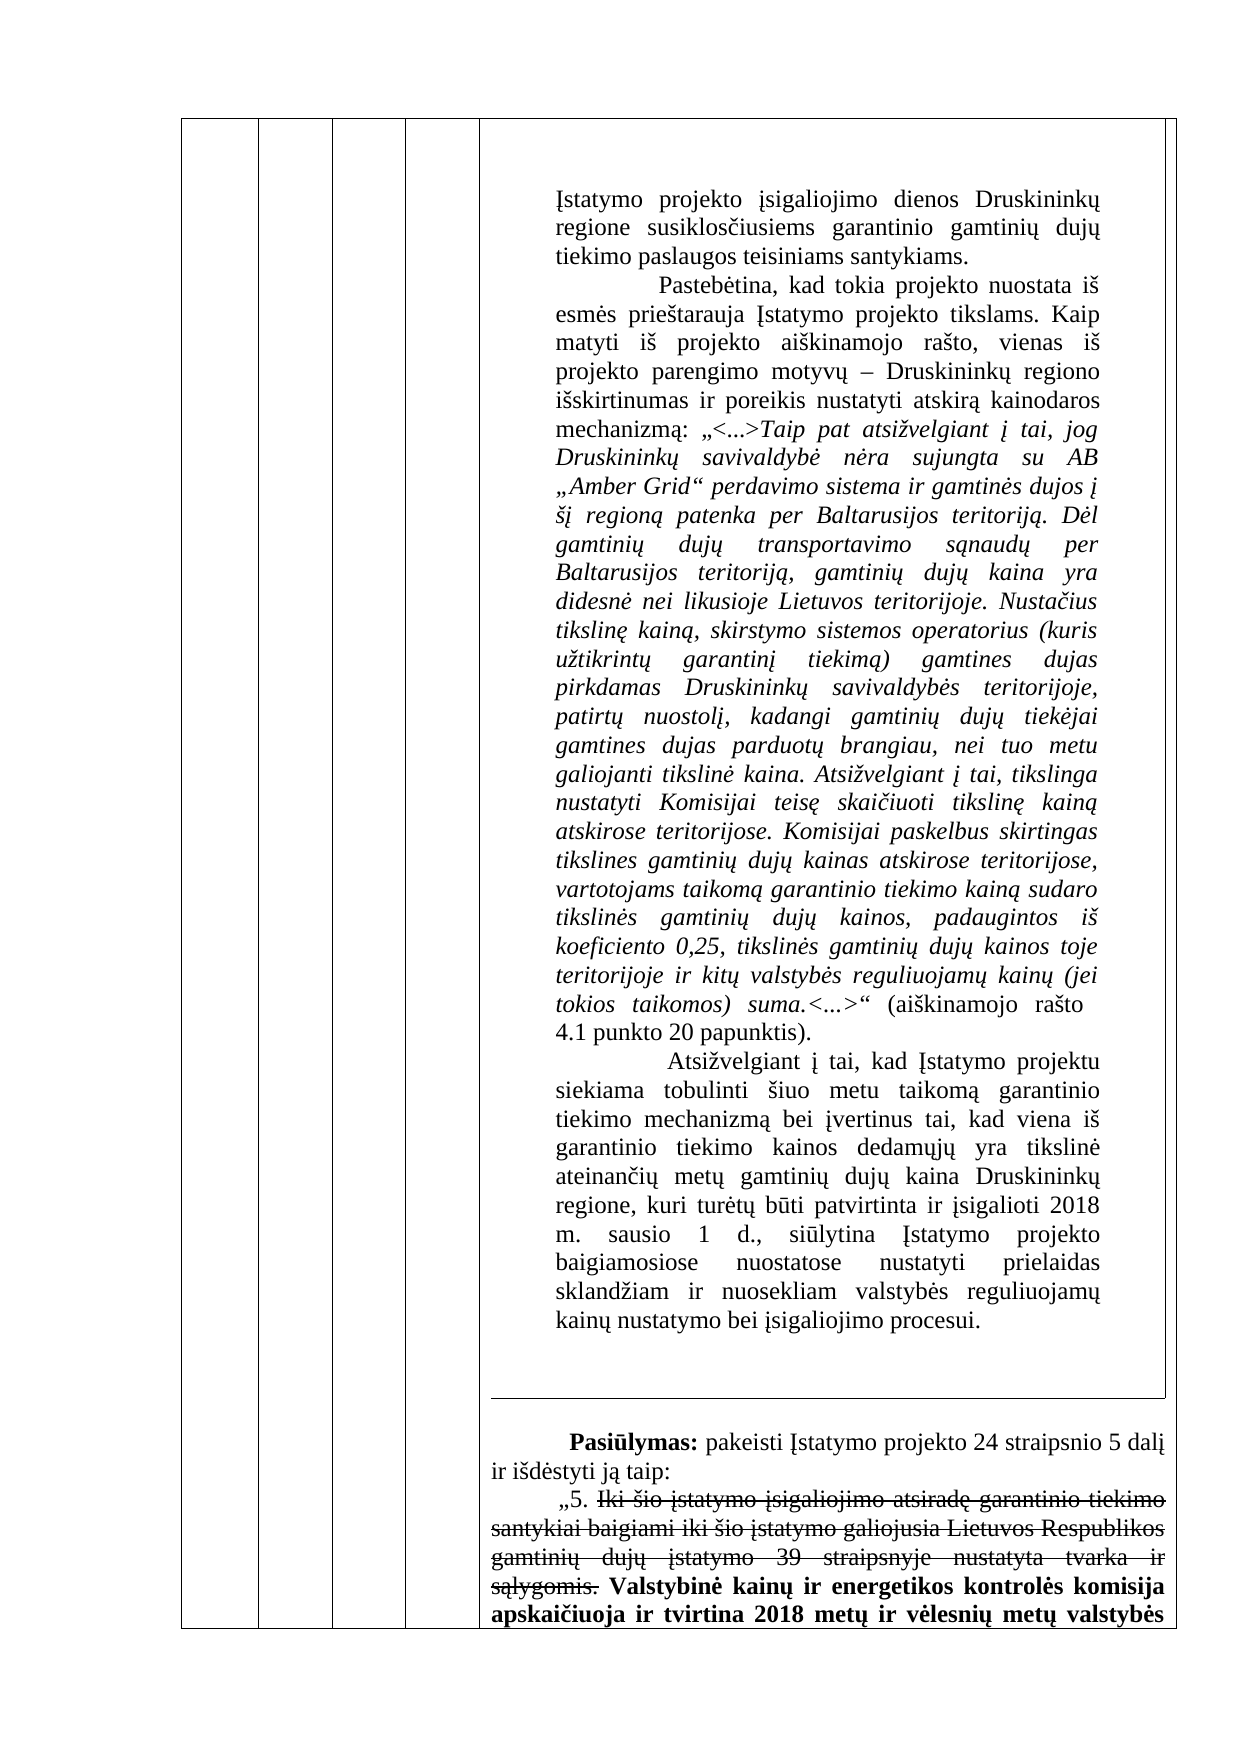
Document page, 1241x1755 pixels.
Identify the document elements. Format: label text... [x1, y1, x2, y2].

table_cell Įstatymo projekto įsigaliojimo dienos Druskininkų regione susiklosčiusiems garantinio gamtinių dujų tiekimo paslaugos teisiniams santykiams. Pastebėtina, kad tokia projekto nuostata iš esmės prieštarauja Įstatymo projekto tikslams. Kaip matyti iš projekto aiškinamojo rašto, vienas iš projekto parengimo motyvų ‒ Druskininkų regiono išskirtinumas ir poreikis nustatyti atskirą kainodaros mechanizmą: „<...>Taip pat atsižvelgiant į tai, jog Druskininkų savivaldybė nėra sujungta su AB „Amber Grid“ perdavimo sistema ir gamtinės dujos į šį regioną patenka per Baltarusijos teritoriją. Dėl gamtinių dujų transportavimo sąnaudų per Baltarusijos teritoriją, gamtinių dujų kaina yra didesnė nei likusioje Lietuvos teritorijoje. Nustačius tikslinę kainą, skirstymo sistemos operatorius (kuris užtikrintų garantinį tiekimą) gamtines dujas pirkdamas Druskininkų savivaldybės teritorijoje, patirtų nuostolį, kadangi gamtinių dujų tiekėjai gamtines dujas parduotų brangiau, nei tuo metu galiojanti tikslinė kaina. Atsižvelgiant į tai, tikslinga nustatyti Komisijai teisę skaičiuoti tikslinę kainą atskirose teritorijose. Komisijai paskelbus skirtingas tikslines gamtinių dujų kainas atskirose teritorijose, vartotojams taikomą garantinio tiekimo kainą sudaro tikslinės gamtinių dujų kainos, padaugintos iš koeficiento 0,25, tikslinės gamtinių dujų kainos toje teritorijoje ir kitų valstybės reguliuojamų kainų (jei tokios taikomos) suma.<...>“ (aiškinamojo rašto 4.1 punkto 20 papunktis). Atsižvelgiant į tai, kad Įstatymo projektu siekiama tobulinti šiuo metu taikomą garantinio tiekimo mechanizmą bei įvertinus tai, kad viena iš garantinio tiekimo kainos dedamųjų yra tikslinė ateinančių metų gamtinių dujų kaina Druskininkų regione, kuri turėtų būti patvirtinta ir įsigalioti 2018 m. sausio 1 d., siūlytina Įstatymo projekto baigiamosiose nuostatose nustatyti prielaidas sklandžiam ir nuosekliam valstybės reguliuojamų kainų nustatymo bei įsigaliojimo procesui. Pasiūlymas: pakeisti Įstatymo projekto 24 straipsnio 5 dalį ir išdėstyti ją taip: „5. Iki šio įstatymo įsigaliojimo atsiradę garantinio tiekimo santykiai baigiami iki šio įstatymo galiojusia Lietuvos Respublikos gamtinių dujų įstatymo 39 straipsnyje nustatyta tvarka ir sąlygomis. Valstybinė kainų ir energetikos kontrolės komisija apskaičiuoja ir tvirtina 2018 metų ir vėlesnių metų valstybės [480, 119, 1176, 1628]
table_cell [259, 119, 332, 1628]
table_cell [333, 119, 405, 1628]
table_cell [182, 119, 258, 1628]
table_cell [406, 119, 479, 1628]
